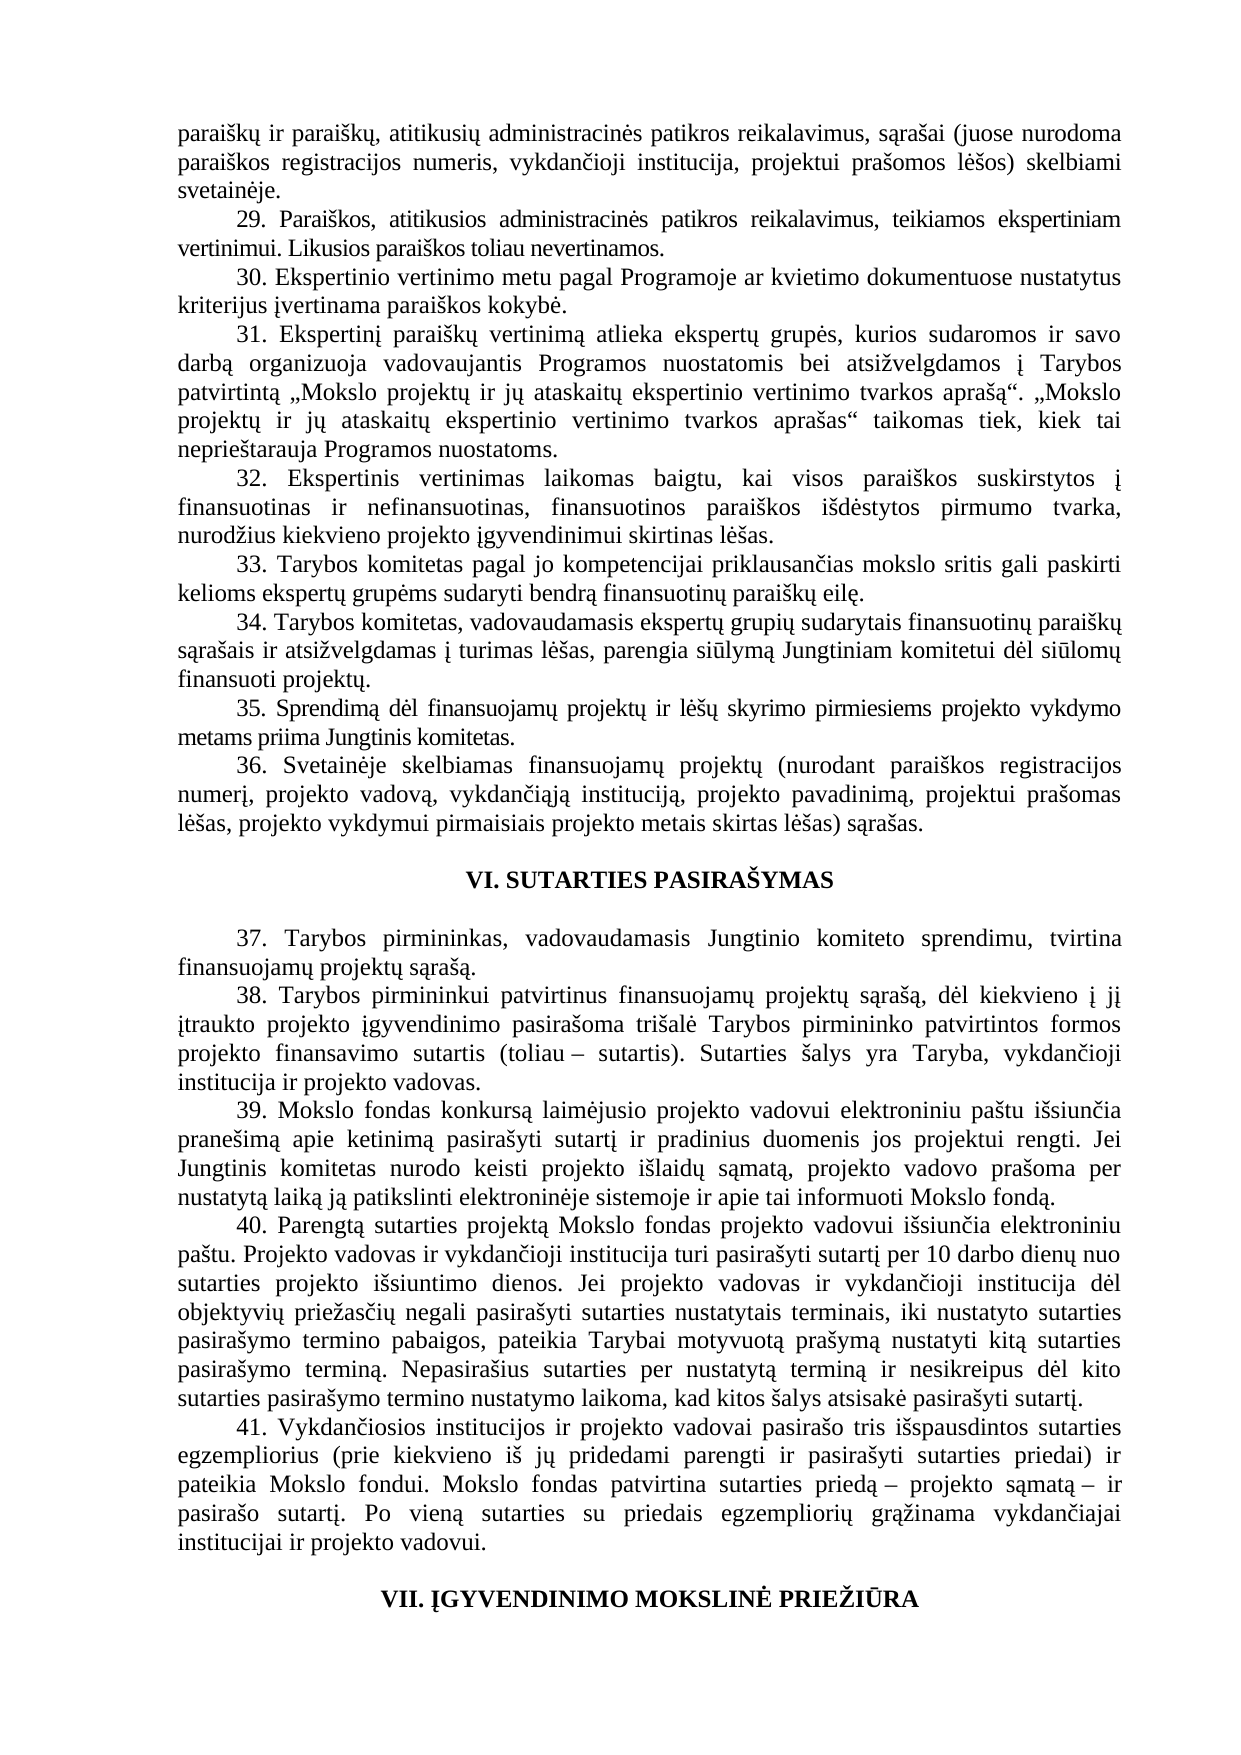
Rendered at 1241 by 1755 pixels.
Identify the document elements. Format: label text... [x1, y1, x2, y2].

text 34. Tarybos komitetas, vadovaudamasis ekspertų grupių sudarytais finansuotinų paraiškų sąrašais ir atsižvelgdamas į turimas lėšas, parengia siūlymą Jungtiniam komitetui dėl siūlomų finansuoti projektų. [177, 607, 1122, 693]
text 32. Ekspertinis vertinimas laikomas baigtu, kai visos paraiškos suskirstytos į finansuotinas ir nefinansuotinas, finansuotinos paraiškos išdėstytos pirmumo tvarka, nurodžius kiekvieno projekto įgyvendinimui skirtinas lėšas. [177, 463, 1122, 549]
text 37. Tarybos pirmininkas, vadovaudamasis Jungtinio komiteto sprendimu, tvirtina finansuojamų projektų sąrašą. [177, 923, 1122, 981]
text paraiškų ir paraiškų, atitikusių administracinės patikros reikalavimus, sąrašai (juose nurodoma paraiškos registracijos numeris, vykdančioji institucija, projektui prašomos lėšos) skelbiami svetainėje. [177, 118, 1122, 204]
text 33. Tarybos komitetas pagal jo kompetencijai priklausančias mokslo sritis gali paskirti kelioms ekspertų grupėms sudaryti bendrą finansuotinų paraiškų eilę. [177, 549, 1122, 607]
text VI. sutarties pasirašymas [177, 866, 1122, 894]
text 35. Sprendimą dėl finansuojamų projektų ir lėšų skyrimo pirmiesiems projekto vykdymo metams priima Jungtinis komitetas. [177, 693, 1122, 751]
text 30. Ekspertinio vertinimo metu pagal Programoje ar kvietimo dokumentuose nustatytus kriterijus įvertinama paraiškos kokybė. [177, 262, 1122, 319]
text 41. Vykdančiosios institucijos ir projekto vadovai pasirašo tris išspausdintos sutarties egzempliorius (prie kiekvieno iš jų pridedami parengti ir pasirašyti sutarties priedai) ir pateikia Mokslo fondui. Mokslo fondas patvirtina sutarties priedą – projekto sąmatą – ir pasirašo sutartį. Po vieną sutarties su priedais egzempliorių grąžinama vykdančiajai institucijai ir projekto vadovui. [177, 1412, 1122, 1556]
text 36. Svetainėje skelbiamas finansuojamų projektų (nurodant paraiškos registracijos numerį, projekto vadovą, vykdančiąją instituciją, projekto pavadinimą, projektui prašomas lėšas, projekto vykdymui pirmaisiais projekto metais skirtas lėšas) sąrašas. [177, 751, 1122, 837]
text 31. Ekspertinį paraiškų vertinimą atlieka ekspertų grupės, kurios sudaromos ir savo darbą organizuoja vadovaujantis Programos nuostatomis bei atsižvelgdamos į Tarybos patvirtintą „Mokslo projektų ir jų ataskaitų ekspertinio vertinimo tvarkos aprašą“. „Mokslo projektų ir jų ataskaitų ekspertinio vertinimo tvarkos aprašas“ taikomas tiek, kiek tai neprieštarauja Programos nuostatoms. [177, 319, 1122, 463]
text 29. Paraiškos, atitikusios administracinės patikros reikalavimus, teikiamos ekspertiniam vertinimui. Likusios paraiškos toliau nevertinamos. [177, 204, 1122, 262]
text 38. Tarybos pirmininkui patvirtinus finansuojamų projektų sąrašą, dėl kiekvieno į jį įtraukto projekto įgyvendinimo pasirašoma trišalė Tarybos pirmininko patvirtintos formos projekto finansavimo sutartis (toliau – sutartis). Sutarties šalys yra Taryba, vykdančioji institucija ir projekto vadovas. [177, 981, 1122, 1096]
text VII. Įgyvendinimo mokslinė priežiūra [177, 1584, 1122, 1613]
text 40. Parengtą sutarties projektą Mokslo fondas projekto vadovui išsiunčia elektroniniu paštu. Projekto vadovas ir vykdančioji institucija turi pasirašyti sutartį per 10 darbo dienų nuo sutarties projekto išsiuntimo dienos. Jei projekto vadovas ir vykdančioji institucija dėl objektyvių priežasčių negali pasirašyti sutarties nustatytais terminais, iki nustatyto sutarties pasirašymo termino pabaigos, pateikia Tarybai motyvuotą prašymą nustatyti kitą sutarties pasirašymo terminą. Nepasirašius sutarties per nustatytą terminą ir nesikreipus dėl kito sutarties pasirašymo termino nustatymo laikoma, kad kitos šalys atsisakė pasirašyti sutartį. [177, 1211, 1122, 1412]
text 39. Mokslo fondas konkursą laimėjusio projekto vadovui elektroniniu paštu išsiunčia pranešimą apie ketinimą pasirašyti sutartį ir pradinius duomenis jos projektui rengti. Jei Jungtinis komitetas nurodo keisti projekto išlaidų sąmatą, projekto vadovo prašoma per nustatytą laiką ją patikslinti elektroninėje sistemoje ir apie tai informuoti Mokslo fondą. [177, 1096, 1122, 1211]
